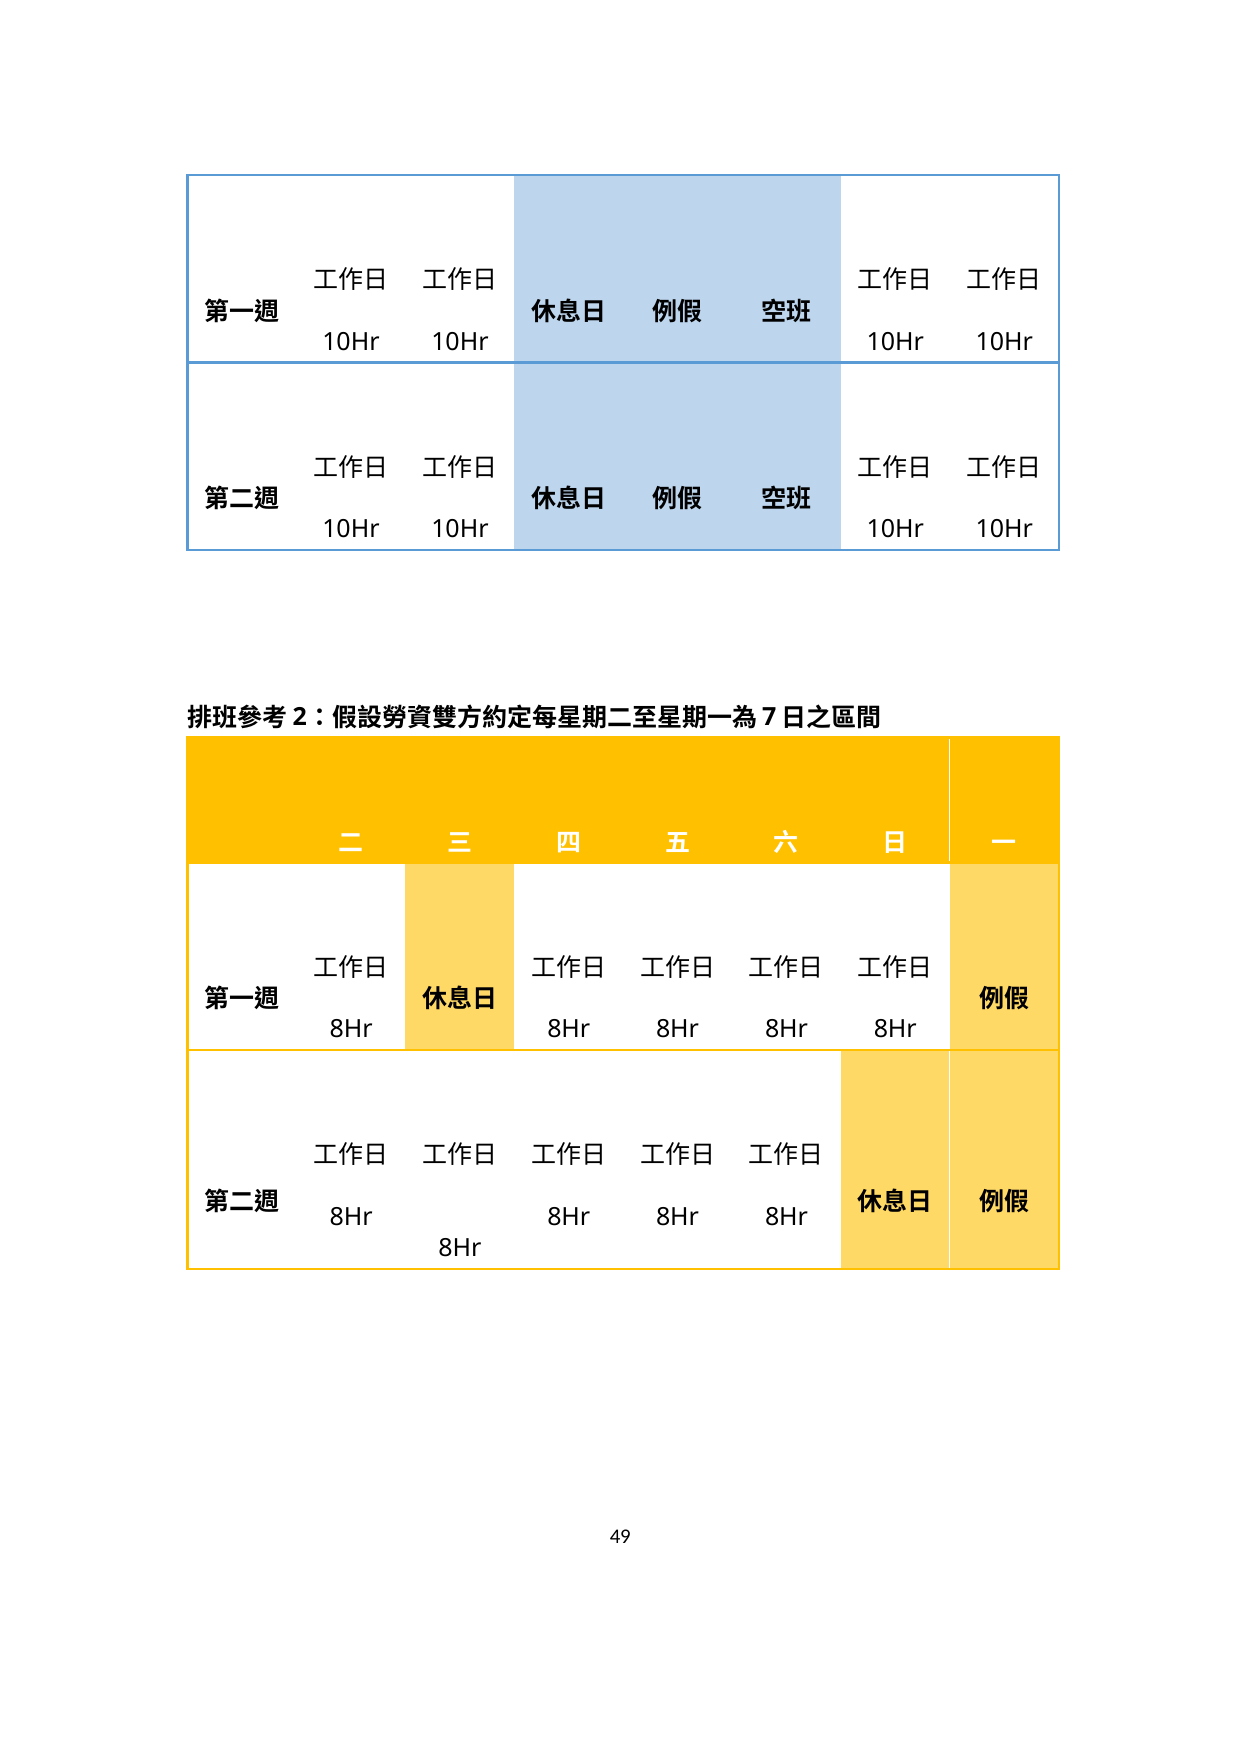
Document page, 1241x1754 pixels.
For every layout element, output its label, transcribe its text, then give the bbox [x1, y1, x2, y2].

table_cell 空班 [732, 176, 841, 361]
table_cell 休息日 [514, 364, 623, 549]
table_cell 工作日 8Hr [296, 1051, 405, 1268]
table_cell 工作日 10Hr [950, 364, 1058, 549]
table_cell 工作日 10Hr [950, 176, 1058, 361]
table_header 六 [732, 739, 841, 861]
text 排班參考2：假設勞資雙方約定每星期二至星期一為7日之區間 [187, 674, 1053, 736]
table_cell 工作日 8Hr [296, 864, 405, 1049]
table_cell 休息日 [405, 864, 514, 1049]
table_cell 工作日 10Hr [841, 364, 949, 549]
table_header 五 [623, 739, 732, 861]
table_cell 空班 [732, 364, 841, 549]
table_header 三 [405, 739, 514, 861]
table_cell 例假 [623, 364, 732, 549]
table_header 二 [296, 739, 405, 861]
table_cell 例假 [950, 1051, 1058, 1268]
table_cell 工作日 8Hr [514, 1051, 623, 1268]
table_header 四 [514, 739, 623, 861]
table_cell 工作日 10Hr [296, 364, 405, 549]
table_cell 休息日 [514, 176, 623, 361]
table_cell 工作日 8Hr [405, 1051, 514, 1268]
table_cell 工作日 10Hr [405, 176, 514, 361]
table_cell 例假 [623, 176, 732, 361]
table_header 日 [841, 739, 949, 861]
table_cell 第二週 [189, 1051, 296, 1268]
table_cell 工作日 8Hr [623, 1051, 732, 1268]
table_header [189, 739, 296, 861]
table_cell 工作日 10Hr [841, 176, 949, 361]
table_cell 工作日 8Hr [732, 864, 841, 1049]
table_header 一 [950, 739, 1058, 861]
table_cell 工作日 8Hr [623, 864, 732, 1049]
table_cell 第一週 [189, 176, 296, 361]
table_cell 工作日 8Hr [732, 1051, 841, 1268]
table_cell 工作日 8Hr [841, 864, 949, 1049]
table_cell 工作日 10Hr [405, 364, 514, 549]
table_cell 休息日 [841, 1051, 949, 1268]
table_cell 例假 [950, 864, 1058, 1049]
table_cell 第一週 [189, 864, 296, 1049]
table_cell 第二週 [189, 364, 296, 549]
table_cell 工作日 8Hr [514, 864, 623, 1049]
table_cell 工作日10Hr [296, 176, 405, 361]
